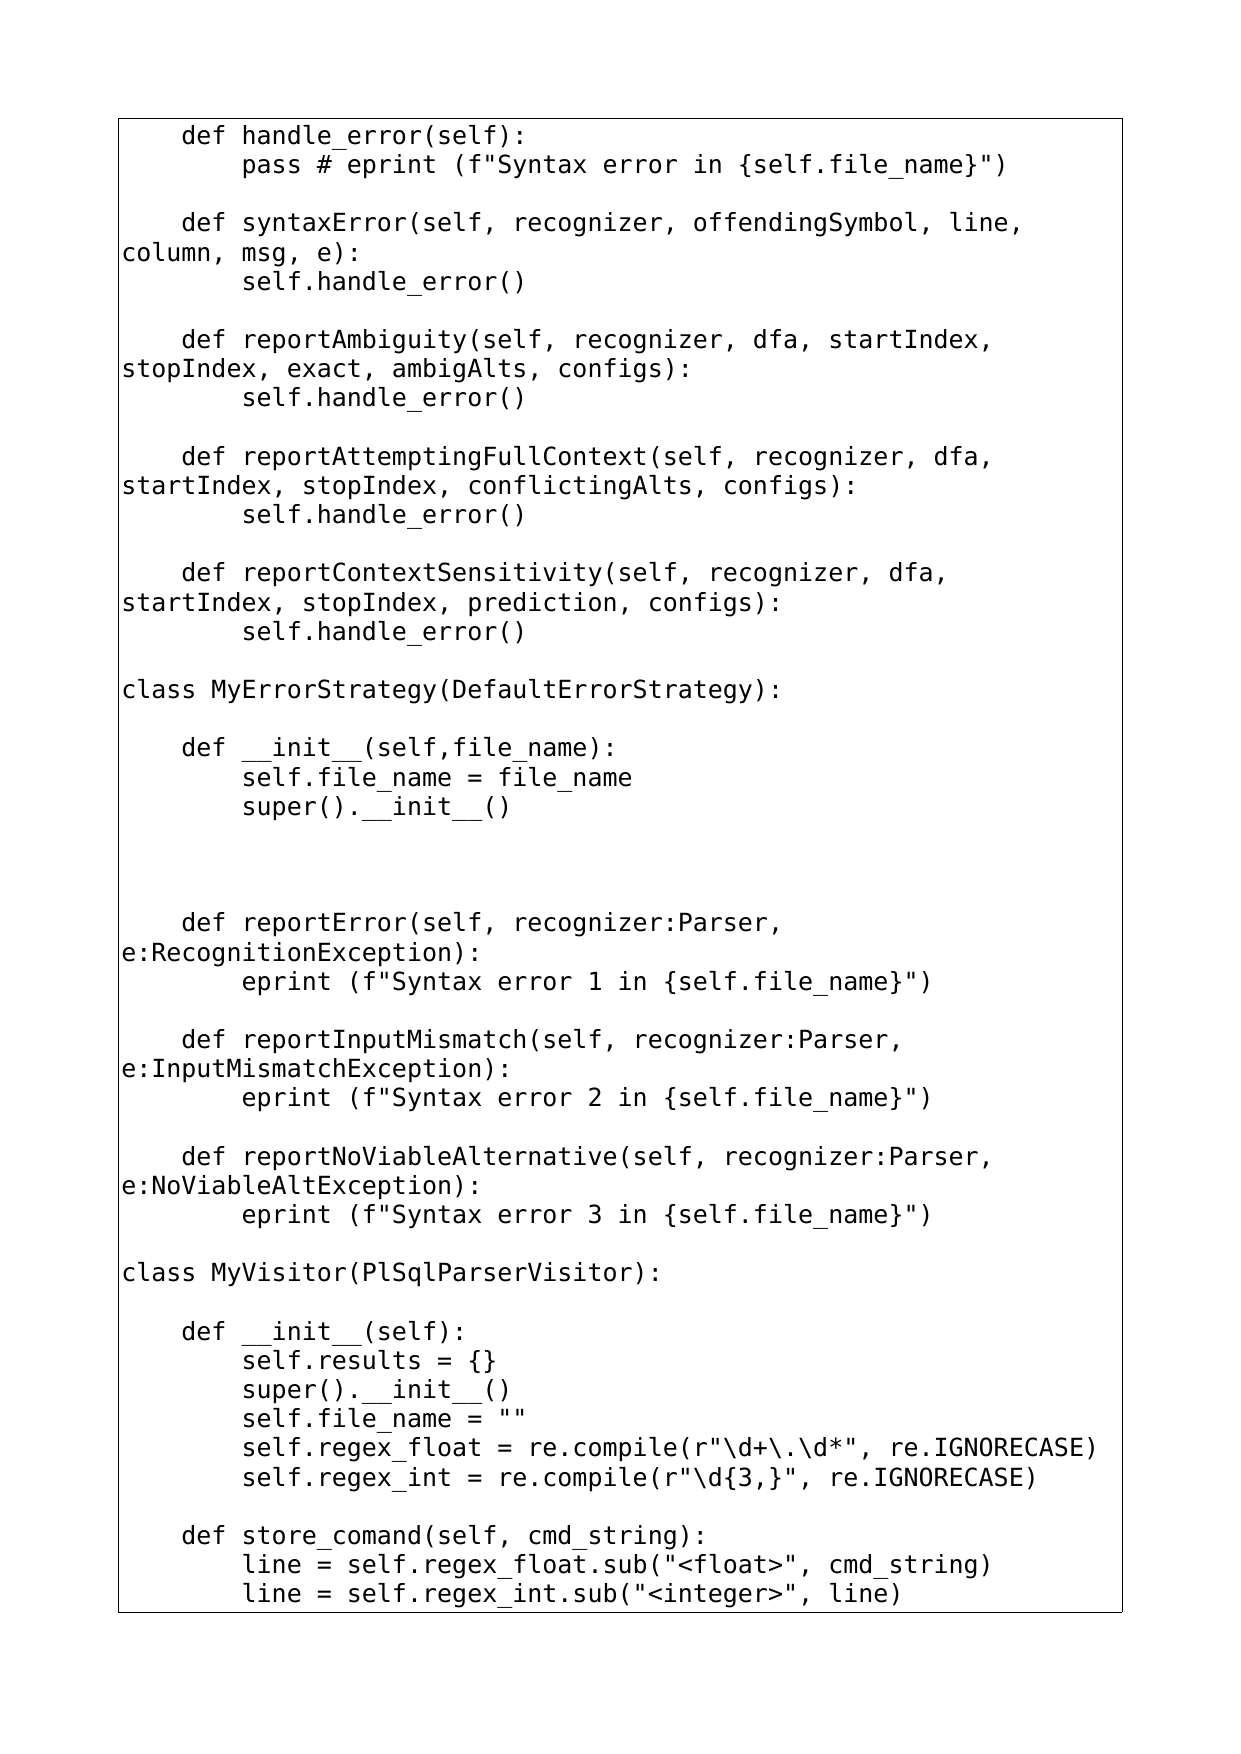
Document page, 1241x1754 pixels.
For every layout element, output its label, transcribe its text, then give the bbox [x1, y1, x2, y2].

table_header def handle_error(self): pass # eprint (f"Syntax error in {self.file_name}") def syntaxError(self, recognizer, offendingSymbol, line, column, msg, e): self.handle_error() def reportAmbiguity(self, recognizer, dfa, startIndex, stopIndex, exact, ambigAlts, configs): self.handle_error() def reportAttemptingFullContext(self, recognizer, dfa, startIndex, stopIndex, conflictingAlts, configs): self.handle_error() def reportContextSensitivity(self, recognizer, dfa, startIndex, stopIndex, prediction, configs): self.handle_error() class MyErrorStrategy(DefaultErrorStrategy): def __init__(self,file_name): self.file_name = file_name super().__init__() def reportError(self, recognizer:Parser, e:RecognitionException): eprint (f"Syntax error 1 in {self.file_name}") def reportInputMismatch(self, recognizer:Parser, e:InputMismatchException): eprint (f"Syntax error 2 in {self.file_name}") def reportNoViableAlternative(self, recognizer:Parser, e:NoViableAltException): eprint (f"Syntax error 3 in {self.file_name}") class MyVisitor(PlSqlParserVisitor): def __init__(self): self.results = {} super().__init__() self.file_name = "" self.regex_float = re.compile(r"\d+\.\d*", re.IGNORECASE) self.regex_int = re.compile(r"\d{3,}", re.IGNORECASE) def store_comand(self, cmd_string): line = self.regex_float.sub("<float>", cmd_string) line = self.regex_int.sub("<integer>", line) [119, 119, 1122, 1612]
